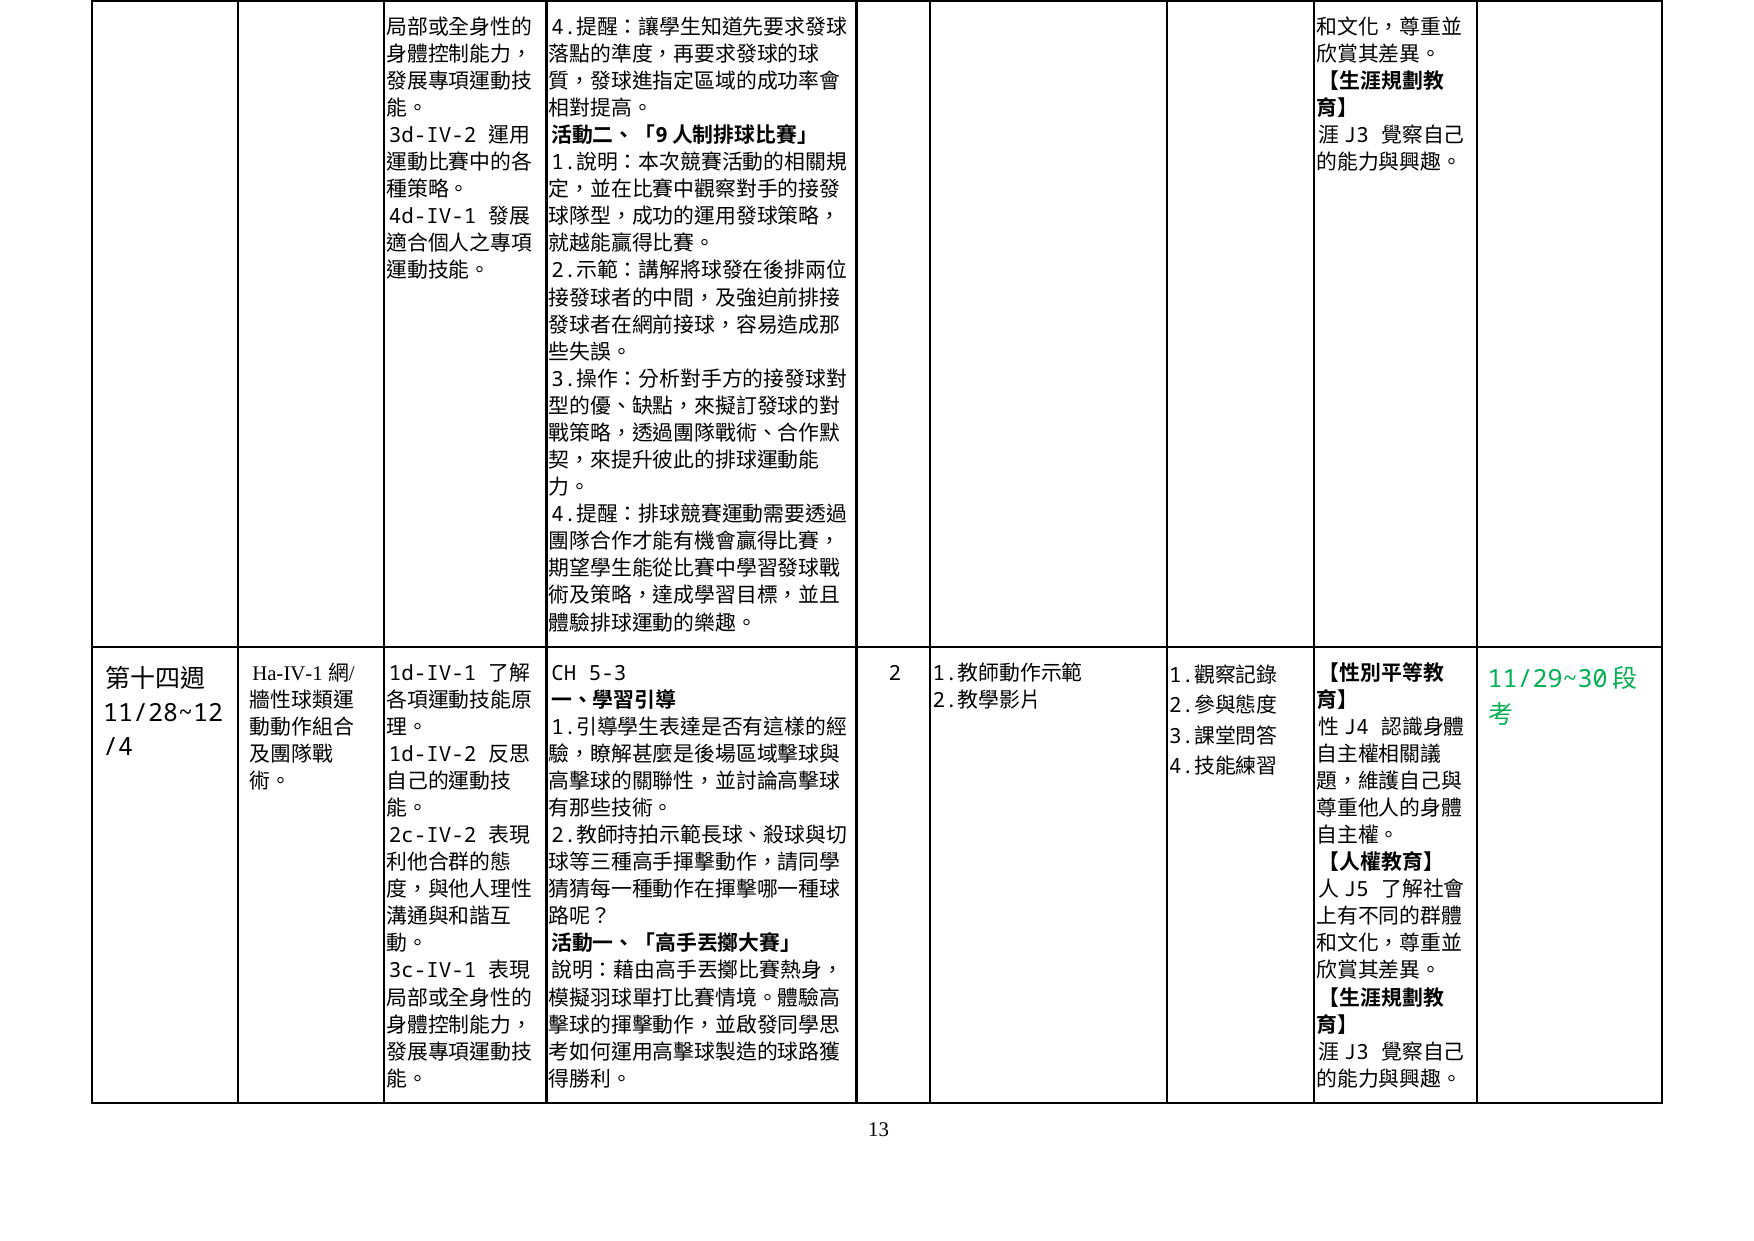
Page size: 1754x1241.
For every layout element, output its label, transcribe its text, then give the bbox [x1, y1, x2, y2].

table_cell [1478, 2, 1661, 646]
table_cell 4.提醒：讓學生知道先要求發球落點的準度，再要求發球的球質，發球進指定區域的成功率會相對提高。 活動二、「9人制排球比賽」 1.說明：本次競賽活動的相關規定，並在比賽中觀察對手的接發球隊型，成功的運用發球策略，就越能贏得比賽。 2.示範：講解將球發在後排兩位接發球者的中間，及強迫前排接發球者在網前接球，容易造成那些失誤。 3.操作：分析對手方的接發球對型的優、缺點，來擬訂發球的對戰策略，透過團隊戰術、合作默契，來提升彼此的排球運動能力。 4.提醒：排球競賽運動需要透過團隊合作才能有機會贏得比賽，期望學生能從比賽中學習發球戰術及策略，達成學習目標，並且體驗排球運動的樂趣。 [548, 2, 855, 646]
table_cell [931, 2, 1166, 646]
table_cell [858, 2, 929, 646]
table_cell 1d-IV-1 了解各項運動技能原理。 1d-IV-2 反思自己的運動技能。 2c-IV-2 表現利他合群的態度，與他人理性溝通與和諧互動。 3c-IV-1 表現局部或全身性的身體控制能力，發展專項運動技能。 [385, 648, 545, 1102]
table_cell 1.教師動作示範 2.教學影片 [931, 648, 1166, 1102]
table_cell Ha-IV-1 網/牆性球類運動動作組合及團隊戰術。 [239, 648, 383, 1102]
table_cell [93, 2, 237, 646]
table_cell [239, 2, 383, 646]
table_cell 1.觀察記錄 2.參與態度 3.課堂問答 4.技能練習 [1168, 648, 1313, 1102]
table_cell 局部或全身性的身體控制能力，發展專項運動技能。 3d-IV-2 運用運動比賽中的各種策略。 4d-IV-1 發展適合個人之專項運動技能。 [385, 2, 545, 646]
table_cell 2 [858, 648, 929, 1102]
table_cell 【性別平等教育】 性J4 認識身體自主權相關議題，維護自己與尊重他人的身體自主權。 【人權教育】 人J5 了解社會上有不同的群體和文化，尊重並欣賞其差異。 【生涯規劃教育】 涯J3 覺察自己的能力與興趣。 [1315, 648, 1476, 1102]
table_cell 第十四週11/28~12/4 [93, 648, 237, 1102]
table_cell 和文化，尊重並欣賞其差異。 【生涯規劃教育】 涯J3 覺察自己的能力與興趣。 [1315, 2, 1476, 646]
table_cell [1168, 2, 1313, 646]
table_cell 11/29~30段考 [1478, 648, 1661, 1102]
table_cell CH 5-3 一、學習引導 1.引導學生表達是否有這樣的經驗，瞭解甚麼是後場區域擊球與高擊球的關聯性，並討論高擊球有那些技術。 2.教師持拍示範長球、殺球與切球等三種高手揮擊動作，請同學猜猜每一種動作在揮擊哪一種球路呢？ 活動一、「高手丟擲大賽」 說明：藉由高手丟擲比賽熱身，模擬羽球單打比賽情境。體驗高擊球的揮擊動作，並啟發同學思考如何運用高擊球製造的球路獲得勝利。 [548, 648, 855, 1102]
